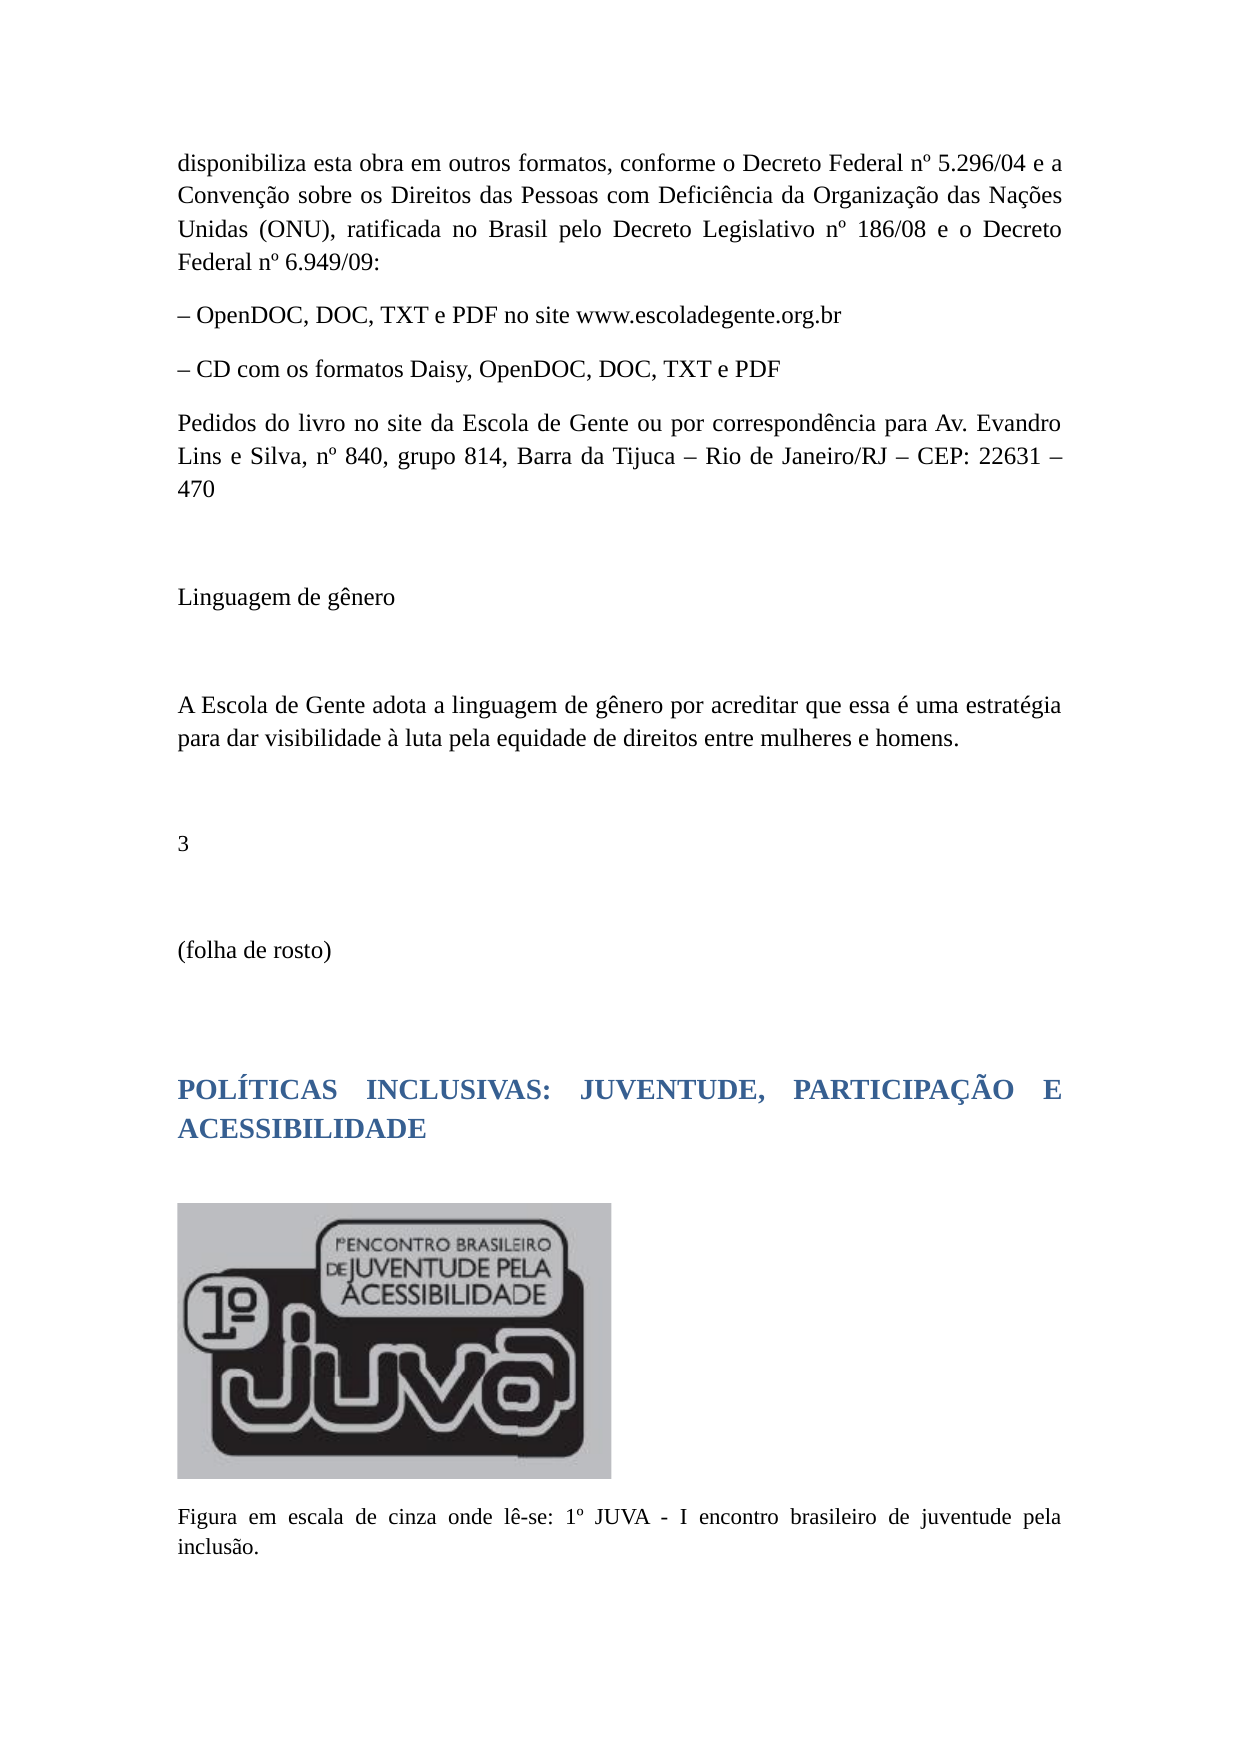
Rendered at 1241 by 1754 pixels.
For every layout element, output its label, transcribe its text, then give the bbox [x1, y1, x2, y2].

text Pedidos do livro no site da Escola de Gente ou por correspondência para Av. Evandro Lins e Silva, nº 840, grupo 814, Barra da Tijuca – Rio de Janeiro/RJ – CEP: 22631 – 470 [177, 408, 1063, 503]
text A Escola de Gente adota a linguagem de gênero por acreditar que essa é uma estratégia para dar visibilidade à luta pela equidade de direitos entre mulheres e homens. [177, 690, 1063, 751]
text – OpenDOC, DOC, TXT e PDF no site www.escoladegente.org.br [177, 301, 1063, 329]
text (folha de rosto) [177, 935, 1063, 964]
text 3 [177, 830, 1063, 857]
subtitle POLÍTICAS INCLUSIVAS: JUVENTUDE, PARTICIPAÇÃO E ACESSIBILIDADE [177, 1072, 1063, 1144]
text Figura em escala de cinza onde lê-se: 1º JUVA - I encontro brasileiro de juventude pela inclusão. [177, 1503, 1063, 1560]
text – CD com os formatos Daisy, OpenDOC, DOC, TXT e PDF [177, 354, 1063, 383]
picture [177, 1203, 612, 1479]
text disponibiliza esta obra em outros formatos, conforme o Decreto Federal nº 5.296/04 e a Convenção sobre os Direitos das Pessoas com Deficiência da Organização das Nações Unidas (ONU), ratificada no Brasil pelo Decreto Legislativo nº 186/08 e o Decreto Federal nº 6.949/09: [177, 148, 1063, 275]
text Linguagem de gênero [177, 582, 1063, 611]
